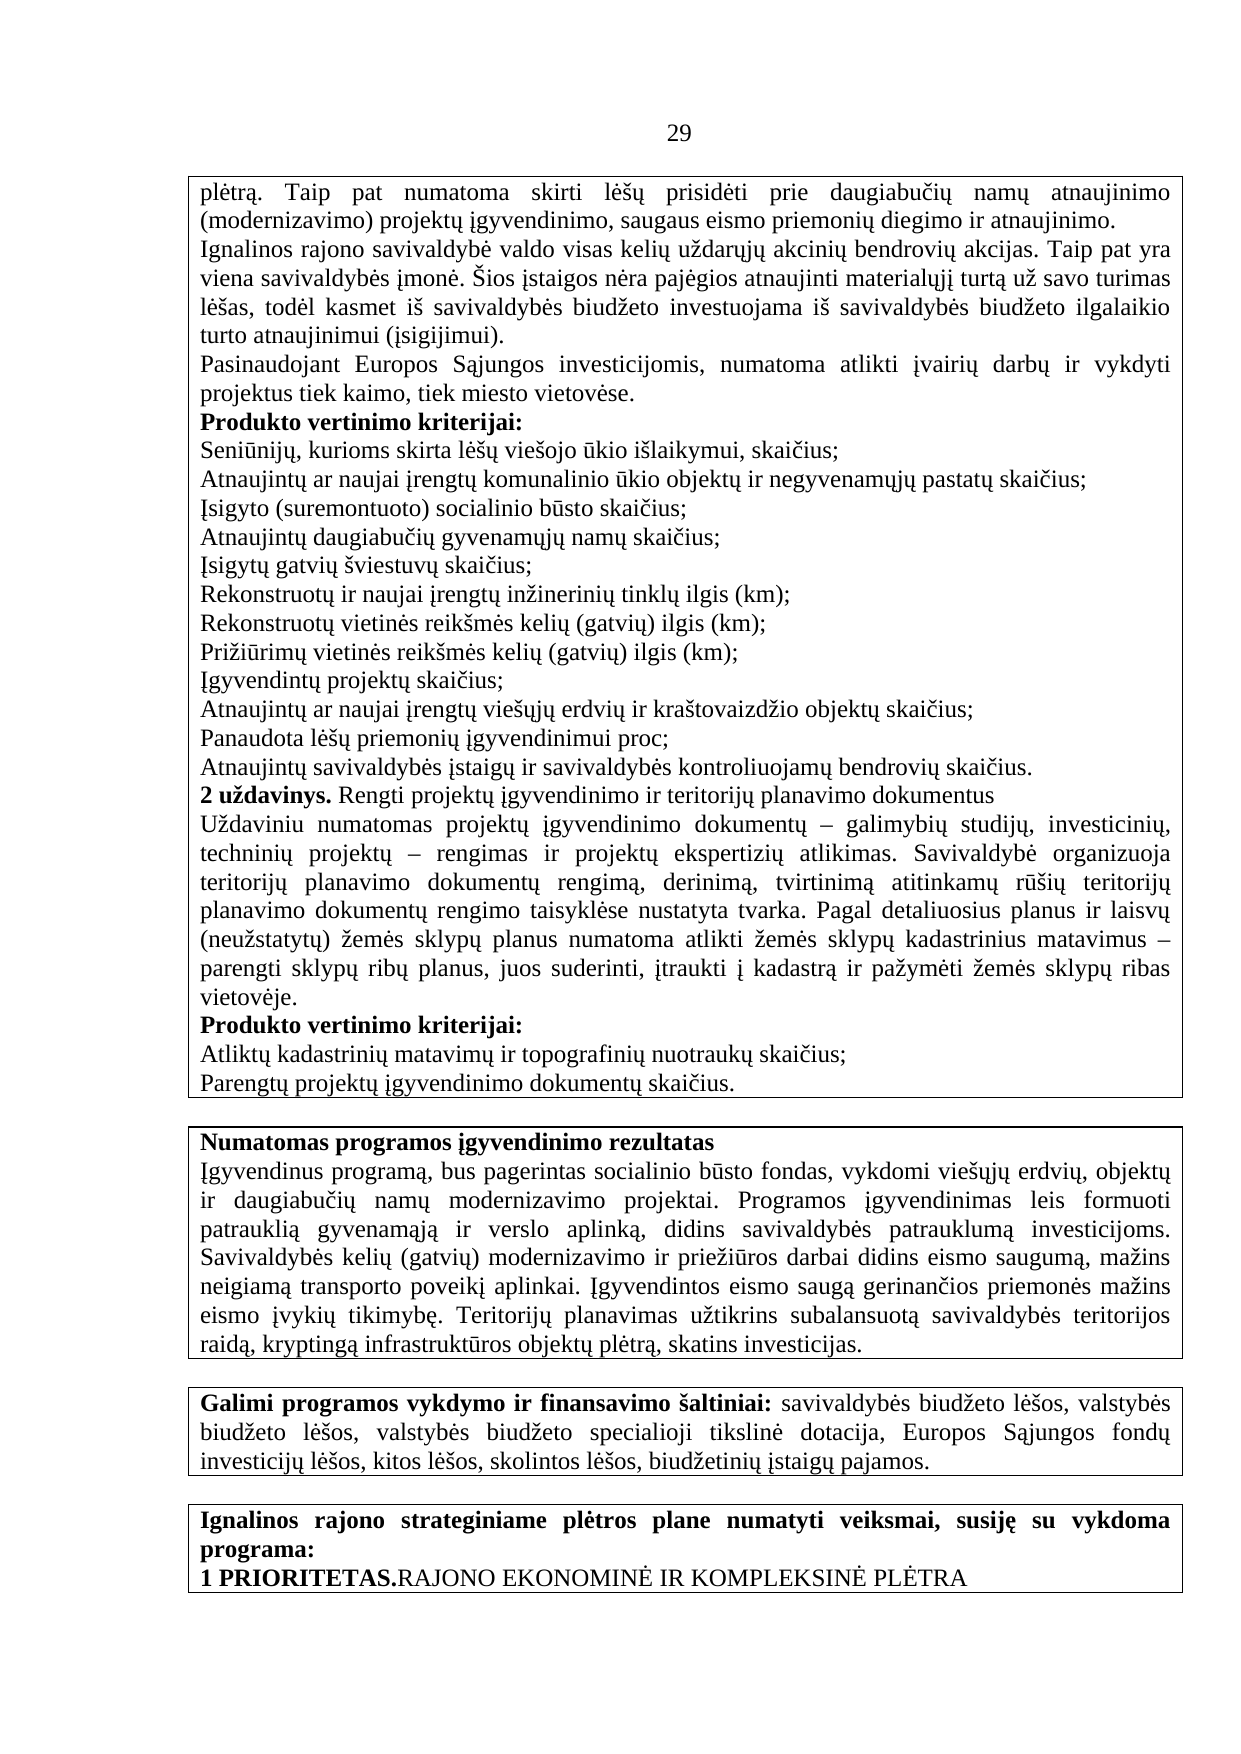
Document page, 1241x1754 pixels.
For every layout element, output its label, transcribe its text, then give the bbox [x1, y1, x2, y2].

table_header Ignalinos rajono strateginiame plėtros plane numatyti veiksmai, susiję su vykdoma programa: 1 PRIORITETAS.RAJONO EKONOMINĖ IR KOMPLEKSINĖ PLĖTRA [189, 1505, 1182, 1592]
table_header Galimi programos vykdymo ir finansavimo šaltiniai: savivaldybės biudžeto lėšos, valstybės biudžeto lėšos, valstybės biudžeto specialioji tikslinė dotacija, Europos Sąjungos fondų investicijų lėšos, kitos lėšos, skolintos lėšos, biudžetinių įstaigų pajamos. [189, 1388, 1182, 1474]
table_cell plėtrą. Taip pat numatoma skirti lėšų prisidėti prie daugiabučių namų atnaujinimo (modernizavimo) projektų įgyvendinimo, saugaus eismo priemonių diegimo ir atnaujinimo. Ignalinos rajono savivaldybė valdo visas kelių uždarųjų akcinių bendrovių akcijas. Taip pat yra viena savivaldybės įmonė. Šios įstaigos nėra pajėgios atnaujinti materialųjį turtą už savo turimas lėšas, todėl kasmet iš savivaldybės biudžeto investuojama iš savivaldybės biudžeto ilgalaikio turto atnaujinimui (įsigijimui). Pasinaudojant Europos Sąjungos investicijomis, numatoma atlikti įvairių darbų ir vykdyti projektus tiek kaimo, tiek miesto vietovėse. Produkto vertinimo kriterijai: Seniūnijų, kurioms skirta lėšų viešojo ūkio išlaikymui, skaičius; Atnaujintų ar naujai įrengtų komunalinio ūkio objektų ir negyvenamųjų pastatų skaičius; Įsigyto (suremontuoto) socialinio būsto skaičius; Atnaujintų daugiabučių gyvenamųjų namų skaičius; Įsigytų gatvių šviestuvų skaičius; Rekonstruotų ir naujai įrengtų inžinerinių tinklų ilgis (km); Rekonstruotų vietinės reikšmės kelių (gatvių) ilgis (km); Prižiūrimų vietinės reikšmės kelių (gatvių) ilgis (km); Įgyvendintų projektų skaičius; Atnaujintų ar naujai įrengtų viešųjų erdvių ir kraštovaizdžio objektų skaičius; Panaudota lėšų priemonių įgyvendinimui proc; Atnaujintų savivaldybės įstaigų ir savivaldybės kontroliuojamų bendrovių skaičius. 2 uždavinys. Rengti projektų įgyvendinimo ir teritorijų planavimo dokumentus Uždaviniu numatomas projektų įgyvendinimo dokumentų – galimybių studijų, investicinių, techninių projektų – rengimas ir projektų ekspertizių atlikimas. Savivaldybė organizuoja teritorijų planavimo dokumentų rengimą, derinimą, tvirtinimą atitinkamų rūšių teritorijų planavimo dokumentų rengimo taisyklėse nustatyta tvarka. Pagal detaliuosius planus ir laisvų (neužstatytų) žemės sklypų planus numatoma atlikti žemės sklypų kadastrinius matavimus – parengti sklypų ribų planus, juos suderinti, įtraukti į kadastrą ir pažymėti žemės sklypų ribas vietovėje. Produkto vertinimo kriterijai: Atliktų kadastrinių matavimų ir topografinių nuotraukų skaičius; Parengtų projektų įgyvendinimo dokumentų skaičius. [189, 177, 1182, 1097]
table_header Numatomas programos įgyvendinimo rezultatas Įgyvendinus programą, bus pagerintas socialinio būsto fondas, vykdomi viešųjų erdvių, objektų ir daugiabučių namų modernizavimo projektai. Programos įgyvendinimas leis formuoti patrauklią gyvenamąją ir verslo aplinką, didins savivaldybės patrauklumą investicijoms. Savivaldybės kelių (gatvių) modernizavimo ir priežiūros darbai didins eismo saugumą, mažins neigiamą transporto poveikį aplinkai. Įgyvendintos eismo saugą gerinančios priemonės mažins eismo įvykių tikimybę. Teritorijų planavimas užtikrins subalansuotą savivaldybės teritorijos raidą, kryptingą infrastruktūros objektų plėtrą, skatins investicijas. [189, 1128, 1182, 1357]
